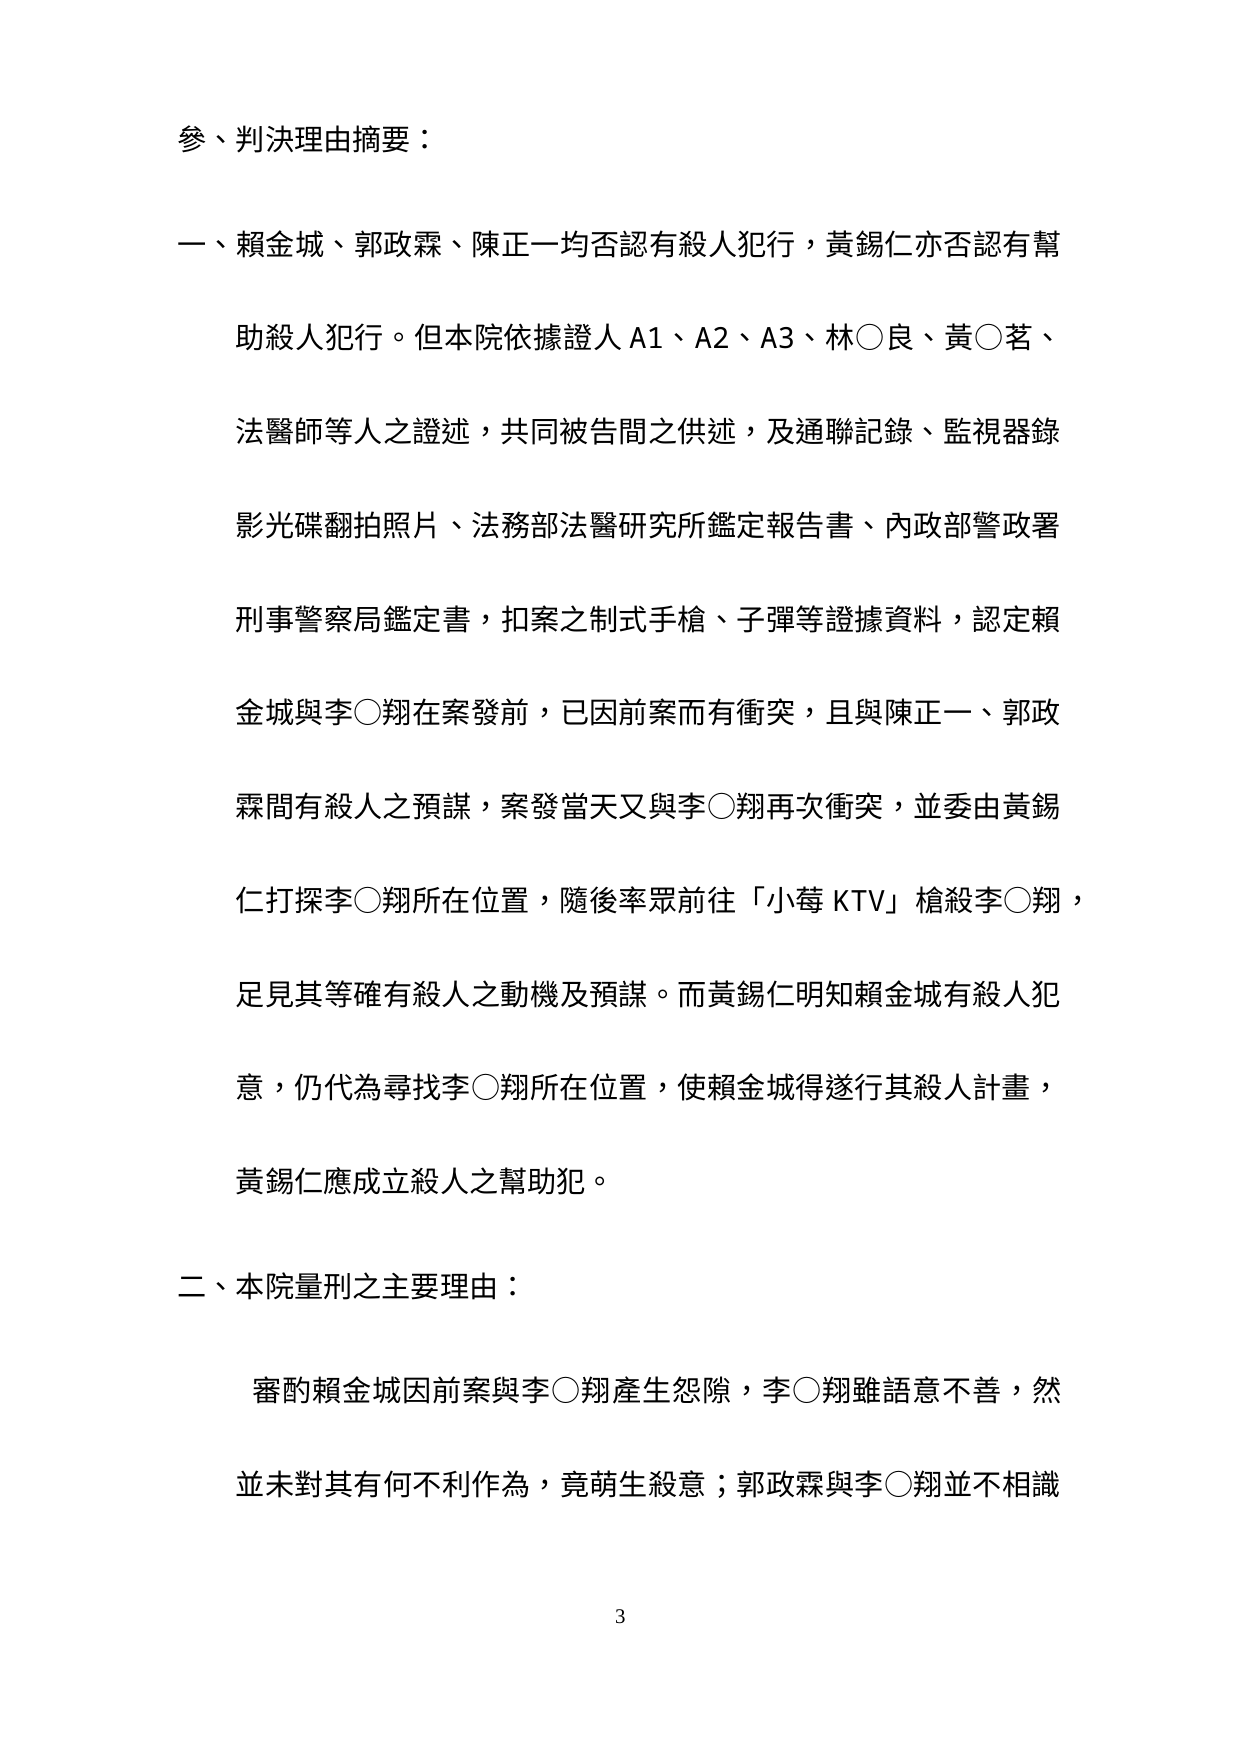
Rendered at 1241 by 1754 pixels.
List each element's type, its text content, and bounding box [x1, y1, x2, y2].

text 一、賴金城、郭政霖、陳正一均否認有殺人犯行，黃錫仁亦否認有幫助殺人犯行。但本院依據證人A1、A2、A3、林○良、黃○茗、法醫師等人之證述，共同被告間之供述，及通聯記錄、監視器錄影光碟翻拍照片、法務部法醫研究所鑑定報告書、內政部警政署刑事警察局鑑定書，扣案之制式手槍、子彈等證據資料，認定賴金城與李○翔在案發前，已因前案而有衝突，且與陳正一、郭政霖間有殺人之預謀，案發當天又與李○翔再次衝突，並委由黃錫仁打探李○翔所在位置，隨後率眾前往「小莓KTV」槍殺李○翔，足見其等確有殺人之動機及預謀。而黃錫仁明知賴金城有殺人犯意，仍代為尋找李○翔所在位置，使賴金城得遂行其殺人計畫，黃錫仁應成立殺人之幫助犯。 [177, 201, 1063, 1201]
text 二、本院量刑之主要理由： [177, 1243, 1063, 1305]
text 參、判決理由摘要： [177, 96, 1063, 159]
text 審酌賴金城因前案與李○翔產生怨隙，李○翔雖語意不善，然並未對其有何不利作為，竟萌生殺意；郭政霖與李○翔並不相識，亦無仇恨，竟為私利誘惑，在陳正一勸誘下，同意擔任殺手，所持槍、彈對於社會治安及人民安全均有重大威脅，各人間行為分擔之輕重，賴金城、郭政霖、陳正一、黃錫仁均否認犯行，未賠償李○翔家人之犯後態度，及賴金城、郭政霖對於他人生命之輕忽，在「小莓KTV」包廂內，有多數人在場之情形下，直接開槍擊殺李○翔，行兇手段殘暴，對社會治安及民眾心理所生之危害甚鉅，謀殺情節重大，禍亂治安甚鉅，誠為法治社會所不容，且造成李○翔生命消逝而蒙受永無法回復之損害，並造成李○翔家人失去至親之悲痛非微。暨賴金城、郭政霖無一絲半縷悔愧之意，賴金城過去之劣跡惡行，輕蔑與敵視法秩序之一貫態度，難望其自省悛過，非處以禁錮終身自由之刑罰，不足抵償罪愆並折其暴焰凶性，且曉示殺人者毀棄社會契約，自絕於社會與人群，是將其隔離於監獄中使之不能再事危害允屬必要，若僅處以賴金城、郭政霖長期自由刑，尚不足以評價其違反義務之程度及犯罪所生之損害等情狀，賴金城、郭政霖所犯殺人罪均量處無期徒刑、褫奪公權終身，儆懲贖罪；另分別判處陳正一、黃錫仁有期徒刑12年、6年。 [177, 1347, 1063, 1503]
